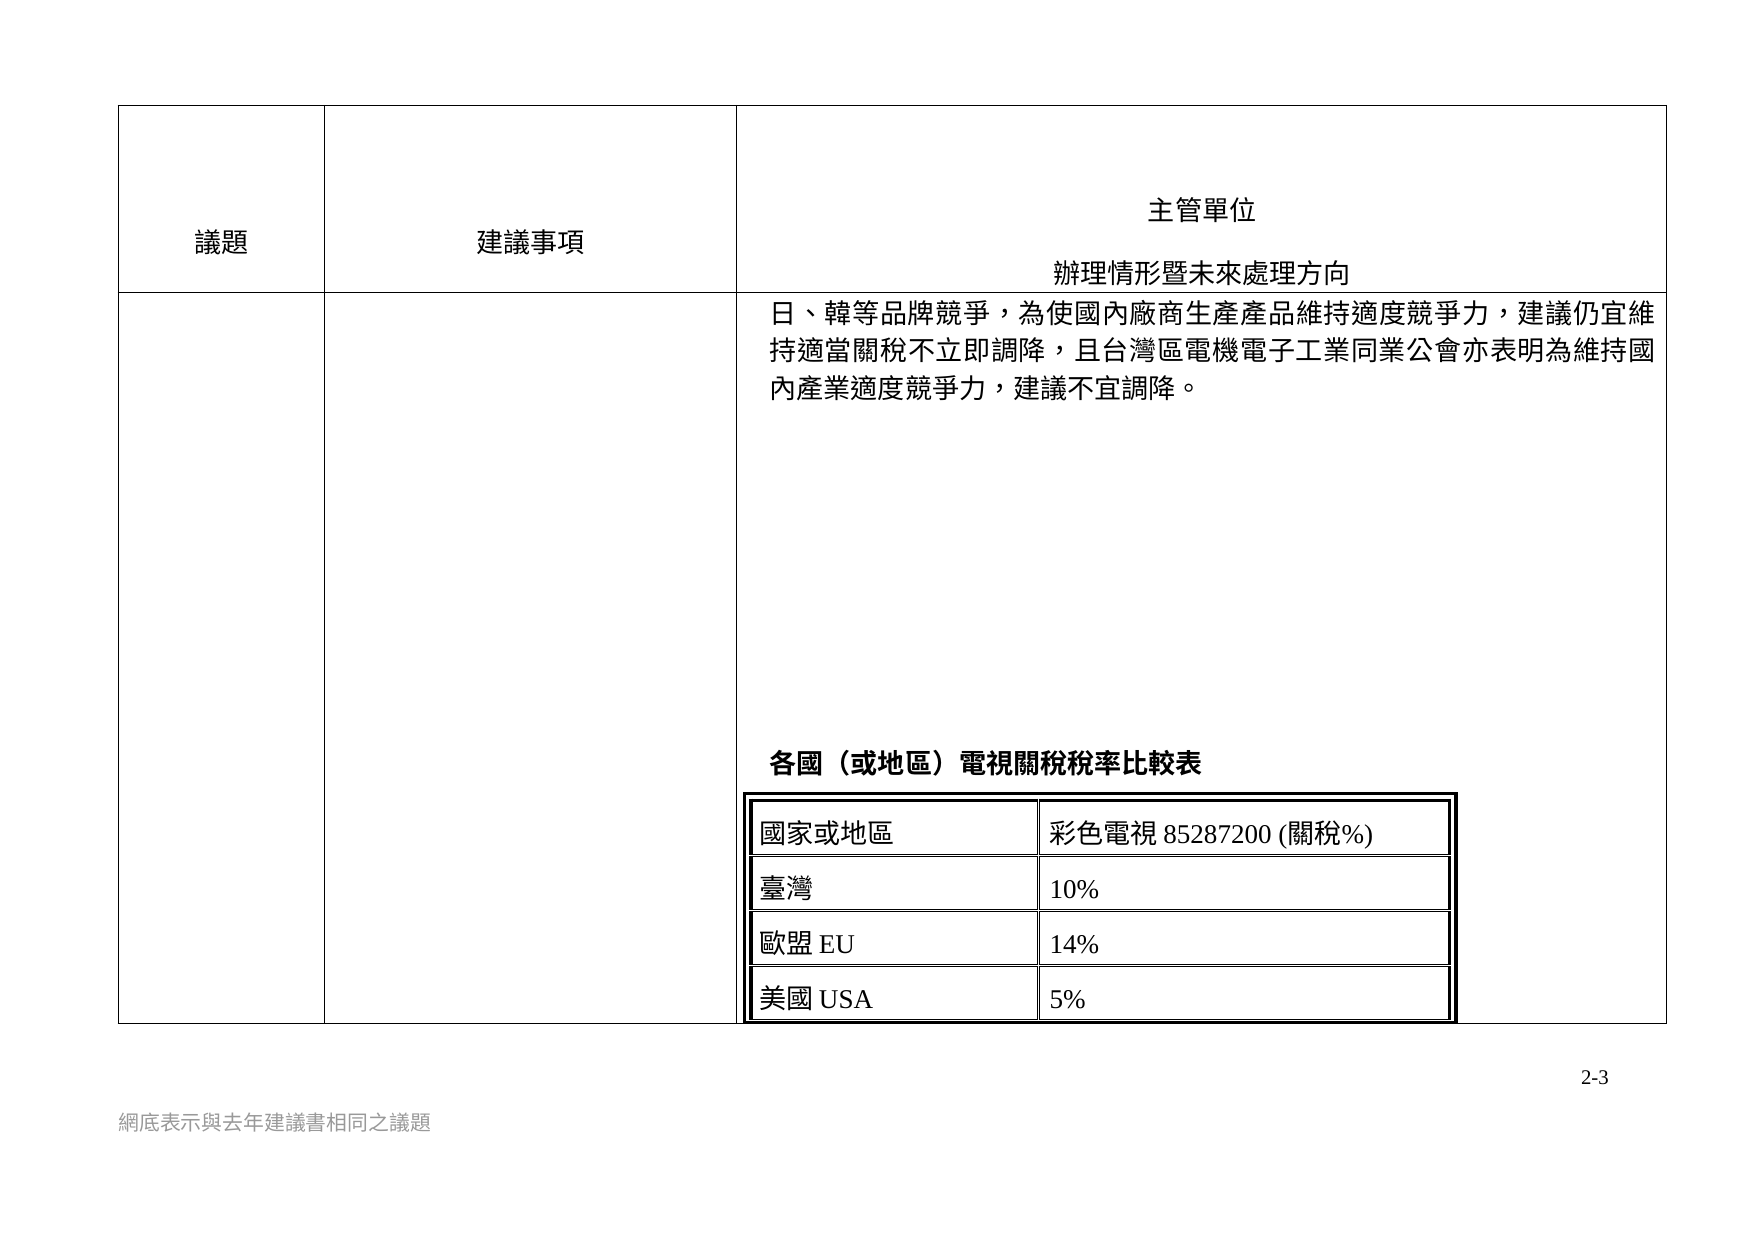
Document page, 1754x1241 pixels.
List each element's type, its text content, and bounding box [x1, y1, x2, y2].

table_header 議題 [119, 106, 324, 292]
table_cell 14% [1040, 912, 1448, 964]
table_cell 臺灣 [753, 857, 1037, 909]
table_cell 歐盟EU [753, 912, 1037, 964]
table_cell 10% [1040, 857, 1448, 909]
table_cell 日、韓等品牌競爭，為使國內廠商生產產品維持適度競爭力，建議仍宜維持適當關稅不立即調降，且台灣區電機電子工業同業公會亦表明為維持國內產業適度競爭力，建議不宜調降。 各國（或地區）電視關稅稅率比較表 [737, 293, 1666, 1022]
table_cell [119, 293, 324, 1022]
table_header 國家或地區 [748, 795, 1038, 854]
table_header 彩色電視85287200 (關稅%) [1038, 795, 1453, 854]
table_header 主管單位 辦理情形暨未來處理方向 [737, 106, 1666, 292]
table_header 建議事項 [325, 106, 736, 292]
table_cell 5% [1040, 967, 1448, 1019]
table_cell [325, 293, 736, 1022]
table_cell 美國USA [753, 967, 1037, 1019]
